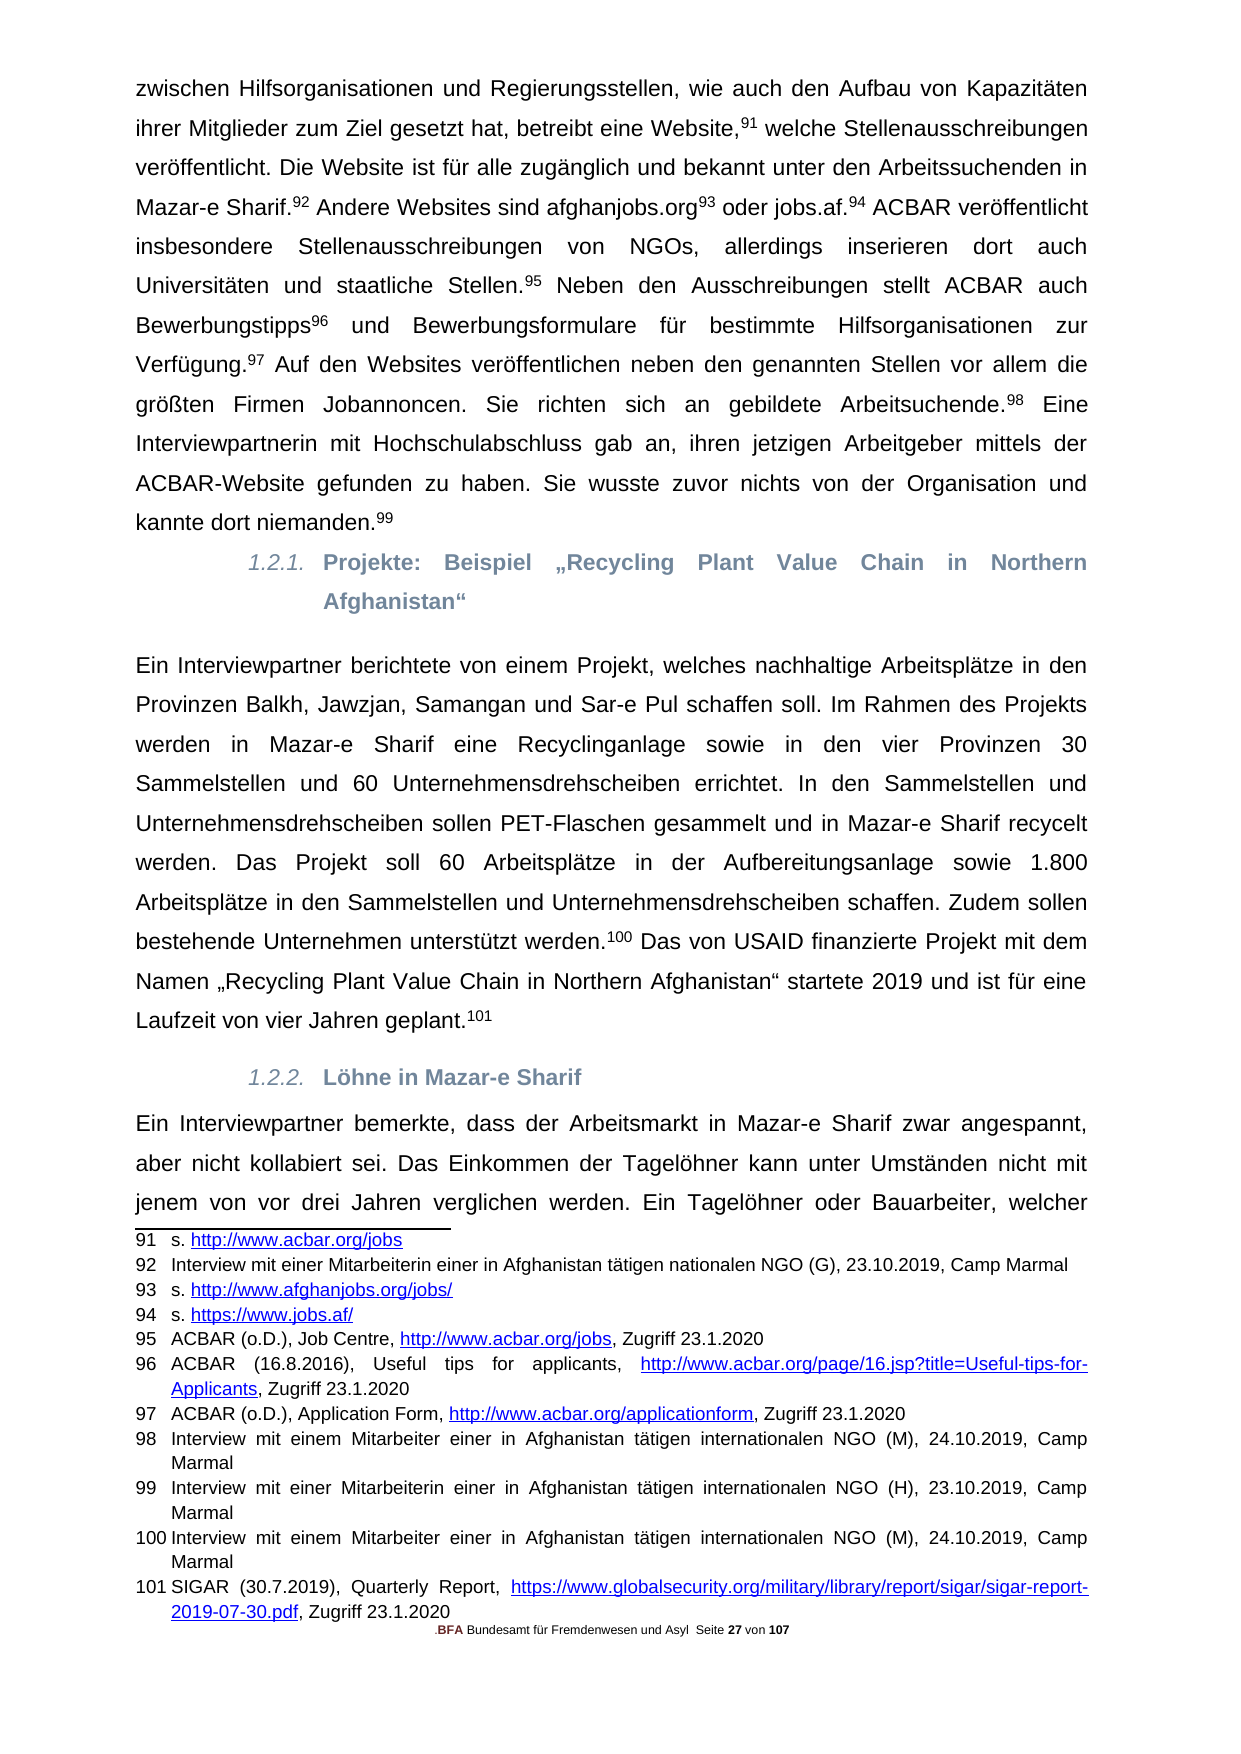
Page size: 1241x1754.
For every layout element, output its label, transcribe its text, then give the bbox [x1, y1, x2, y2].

text zwischen Hilfsorganisationen und Regierungsstellen, wie auch den Aufbau von Kapazitäten ihrer Mitglieder zum Ziel gesetzt hat, betreibt eine Website, welche Stellenausschreibungen veröffentlicht. Die Website ist für alle zugänglich und bekannt unter den Arbeitssuchenden in Mazar-e Sharif. Andere Websites sind afghanjobs.org oder jobs.af. ACBAR veröffentlicht insbesondere Stellenausschreibungen von NGOs, allerdings inserieren dort auch Universitäten und staatliche Stellen. Neben den Ausschreibungen stellt ACBAR auch Bewerbungstipps und Bewerbungsformulare für bestimmte Hilfsorganisationen zur Verfügung. Auf den Websites veröffentlichen neben den genannten Stellen vor allem die größten Firmen Jobannoncen. Sie richten sich an gebildete Arbeitsuchende. Eine Interviewpartnerin mit Hochschulabschluss gab an, ihren jetzigen Arbeitgeber mittels der ACBAR-Website gefunden zu haben. Sie wusste zuvor nichts von der Organisation und kannte dort niemanden. [135, 75, 1088, 536]
text s. https://www.jobs.af/ [135, 1303, 1088, 1325]
text ACBAR (o.D.), Job Centre, http://www.acbar.org/jobs, Zugriff 23.1.2020 [135, 1328, 1088, 1350]
text Interview mit einer Mitarbeiterin einer in Afghanistan tätigen internationalen NGO (H), 23.10.2019, Camp Marmal [135, 1477, 1088, 1523]
text s. http://www.acbar.org/jobs [135, 1229, 1088, 1251]
text Interview mit einem Mitarbeiter einer in Afghanistan tätigen internationalen NGO (M), 24.10.2019, Camp Marmal [135, 1427, 1088, 1474]
text ACBAR (16.8.2016), Useful tips for applicants, http://www.acbar.org/page/16.jsp?title=Useful-tips-for-Applicants, Zugriff 23.1.2020 [135, 1353, 1088, 1399]
subtitle Projekte: Beispiel „Recycling Plant Value Chain in Northern Afghanistan“ [248, 549, 1088, 614]
text Interview mit einem Mitarbeiter einer in Afghanistan tätigen internationalen NGO (M), 24.10.2019, Camp Marmal [135, 1526, 1088, 1573]
text SIGAR (30.7.2019), Quarterly Report, https://www.globalsecurity.org/military/library/report/sigar/sigar-report-2019-07-30.pdf, Zugriff 23.1.2020 [135, 1576, 1088, 1622]
text Ein Interviewpartner berichtete von einem Projekt, welches nachhaltige Arbeitsplätze in den Provinzen Balkh, Jawzjan, Samangan und Sar-e Pul schaffen soll. Im Rahmen des Projekts werden in Mazar-e Sharif eine Recyclinganlage sowie in den vier Provinzen 30 Sammelstellen und 60 Unternehmensdrehscheiben errichtet. In den Sammelstellen und Unternehmensdrehscheiben sollen PET-Flaschen gesammelt und in Mazar-e Sharif recycelt werden. Das Projekt soll 60 Arbeitsplätze in der Aufbereitungsanlage sowie 1.800 Arbeitsplätze in den Sammelstellen und Unternehmensdrehscheiben schaffen. Zudem sollen bestehende Unternehmen unterstützt werden. Das von USAID finanzierte Projekt mit dem Namen „Recycling Plant Value Chain in Northern Afghanistan“ startete 2019 und ist für eine Laufzeit von vier Jahren geplant. [135, 652, 1088, 1033]
text s. http://www.afghanjobs.org/jobs/ [135, 1278, 1088, 1300]
text Interview mit einer Mitarbeiterin einer in Afghanistan tätigen nationalen NGO (G), 23.10.2019, Camp Marmal [135, 1254, 1088, 1275]
subtitle Löhne in Mazar-e Sharif [248, 1064, 1088, 1091]
text ACBAR (o.D.), Application Form, http://www.acbar.org/applicationform, Zugriff 23.1.2020 [135, 1402, 1088, 1424]
text Ein Interviewpartner bemerkte, dass der Arbeitsmarkt in Mazar-e Sharif zwar angespannt, aber nicht kollabiert sei. Das Einkommen der Tagelöhner kann unter Umständen nicht mit jenem von vor drei Jahren verglichen werden. Ein Tagelöhner oder Bauarbeiter, welcher [135, 1110, 1088, 1216]
